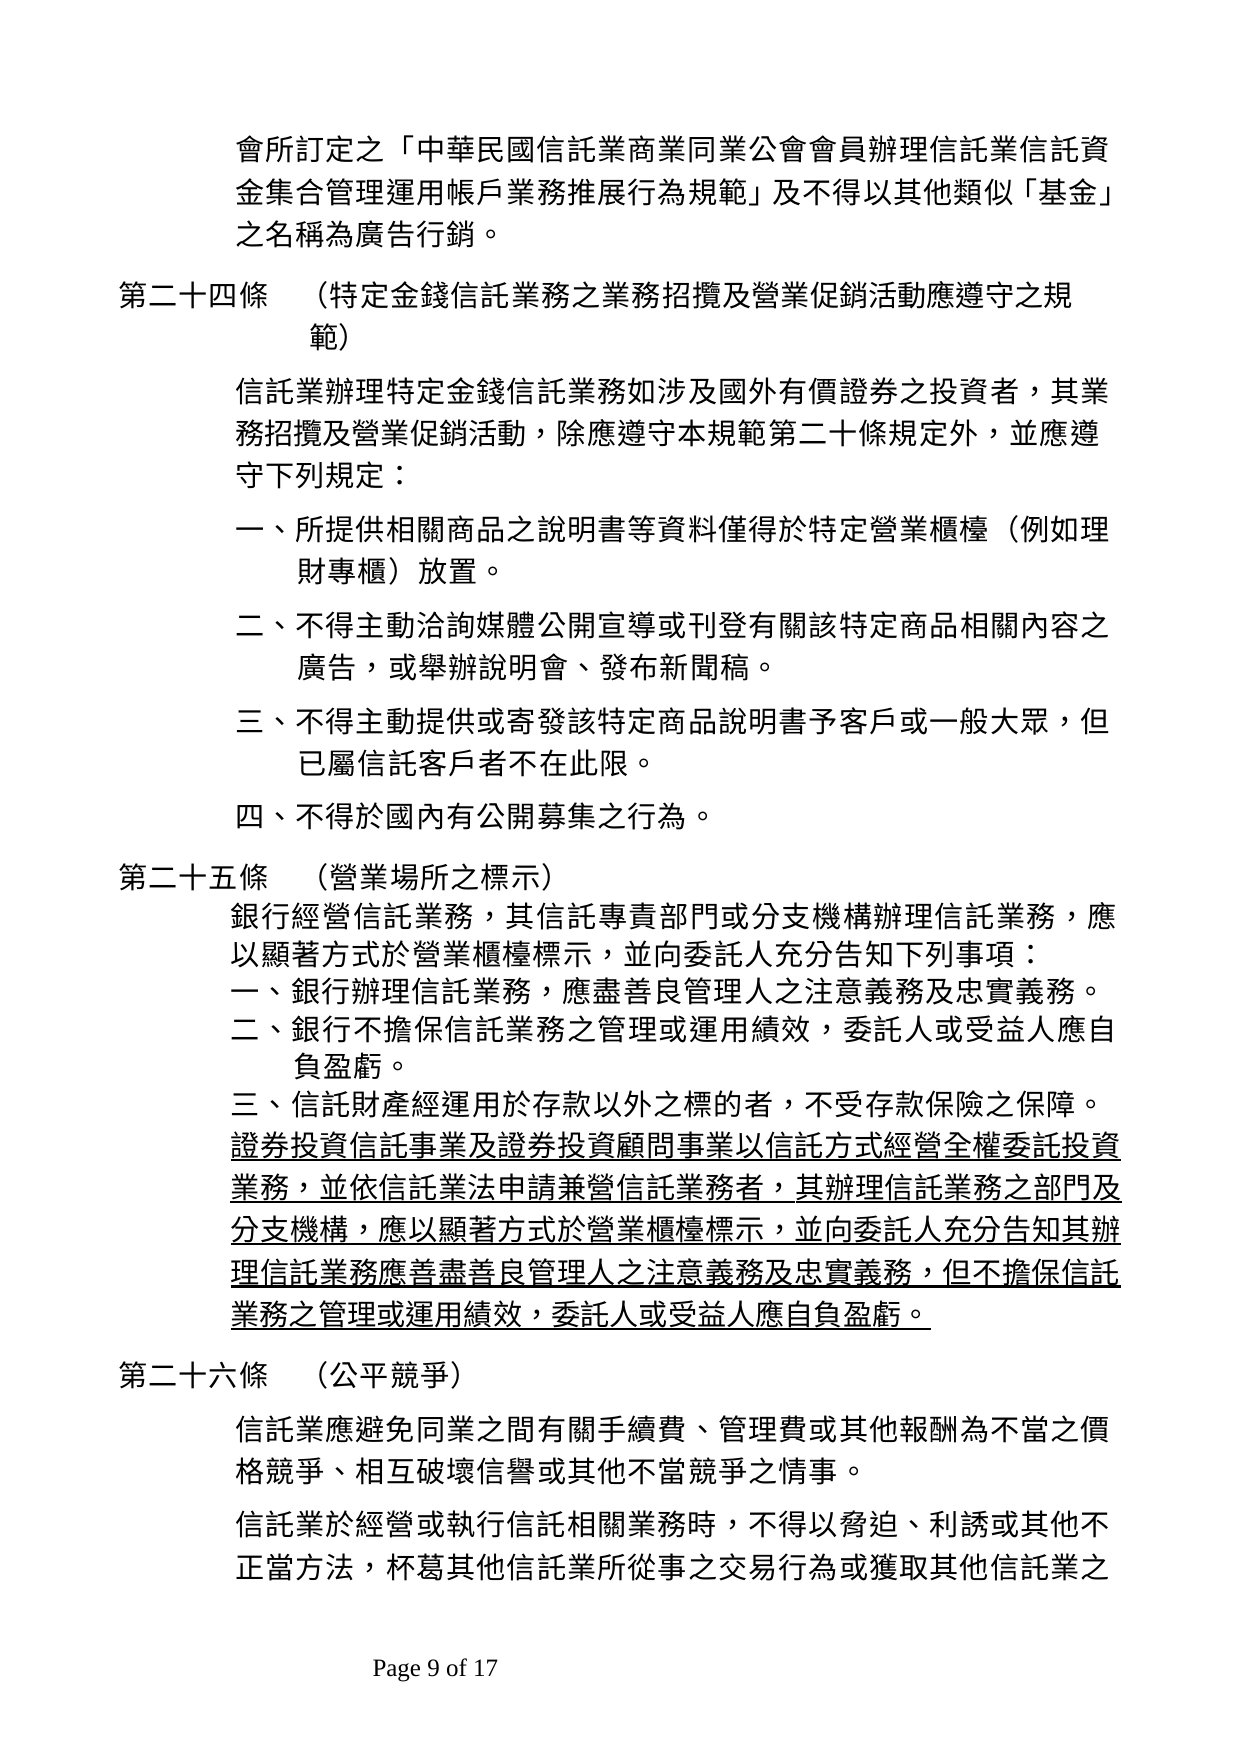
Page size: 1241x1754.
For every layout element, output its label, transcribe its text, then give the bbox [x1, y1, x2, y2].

text 信託業辦理特定金錢信託業務如涉及國外有價證券之投資者，其業務招攬及營業促銷活動，除應遵守本規範第二十條規定外，並應遵守下列規定： [235, 368, 1122, 495]
text 信託業辦理信託資金集合管理運用帳戶信託業務之廣告、業務招攬及營業促銷活動，除應遵守本規範第二十條規定外，並應遵守信託公會所訂定之「中華民國信託業商業同業公會會員辦理信託業信託資金集合管理運用帳戶業務推展行為規範」及不得以其他類似「基金」之名稱為廣告行銷。 [235, 127, 1122, 254]
text 一、銀行辦理信託業務，應盡善良管理人之注意義務及忠實義務。 [230, 972, 1117, 1010]
text 第二十六條 （公平競爭） [118, 1353, 1122, 1395]
text 四、不得於國內有公開募集之行為。 [235, 794, 1122, 836]
text 第二十四條 （特定金錢信託業務之業務招攬及營業促銷活動應遵守之規範） [118, 273, 1122, 357]
text 銀行經營信託業務，其信託專責部門或分支機構辦理信託業務，應以顯著方式於營業櫃檯標示，並向委託人充分告知下列事項： [230, 897, 1117, 972]
text 二、不得主動洽詢媒體公開宣導或刊登有關該特定商品相關內容之廣告，或舉辦說明會、發布新聞稿。 [235, 602, 1122, 687]
text 三、信託財產經運用於存款以外之標的者，不受存款保險之保障。 [230, 1085, 1122, 1122]
text 一、所提供相關商品之說明書等資料僅得於特定營業櫃檯（例如理財專櫃）放置。 [235, 507, 1122, 591]
text 分支機構，應以顯著方式於營業櫃檯標示，並向委託人充分告知其辦理信託業務應善盡善良管理人之注意義務及忠實義務，但不擔保信託業務之管理或運用績效，委託人或受益人應自負盈虧。 [230, 1202, 1122, 1334]
text 信託業於經營或執行信託相關業務時，不得以脅迫、利誘或其他不正當方法，杯葛其他信託業所從事之交易行為或獲取其他信託業之 [235, 1502, 1122, 1587]
text 二、銀行不擔保信託業務之管理或運用績效，委託人或受益人應自負盈虧。 [230, 1010, 1117, 1085]
text 三、不得主動提供或寄發該特定商品說明書予客戶或一般大眾，但已屬信託客戶者不在此限。 [235, 698, 1122, 783]
text 證券投資信託事業及證券投資顧問事業以信託方式經營全權委託投資業務，並依信託業法申請兼營信託業務者，其辦理信託業務之部門及 [230, 1122, 1122, 1201]
text 第二十五條 （營業場所之標示） [118, 855, 1122, 897]
text 信託業應避免同業之間有關手續費、管理費或其他報酬為不當之價格競爭、相互破壞信譽或其他不當競爭之情事。 [235, 1406, 1122, 1491]
